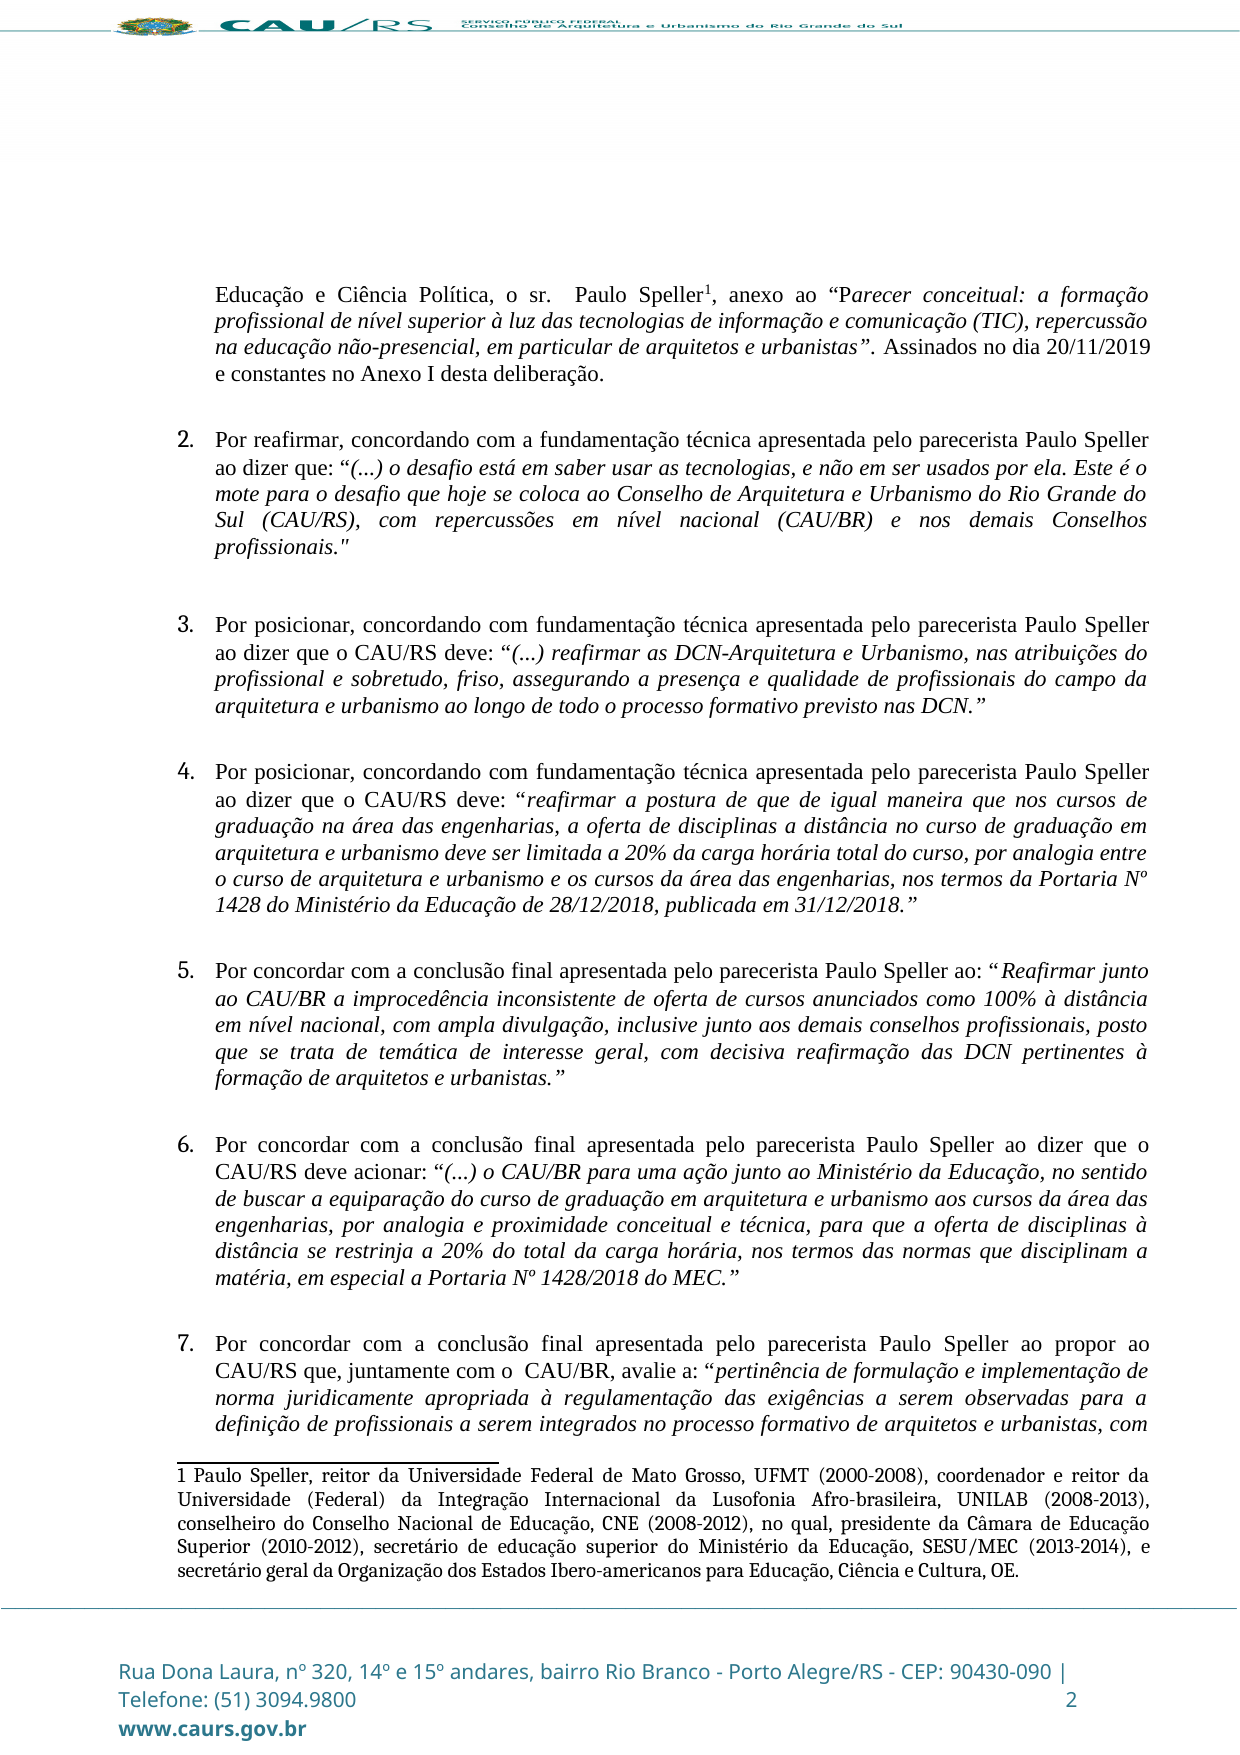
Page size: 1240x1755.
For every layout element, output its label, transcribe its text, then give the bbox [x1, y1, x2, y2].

list Educação e Ciência Política, o sr. Paulo Speller, anexo ao “Parecer conceitual: a formação profissional de nível superior à luz das tecnologias de informação e comunicação (TIC), repercussão na educação não-presencial, em particular de arquitetos e urbanistas”. Assinados no dia 20/11/2019 e constantes no Anexo I desta deliberação. [177, 281, 1151, 386]
list Por concordar com a conclusão final apresentada pelo parecerista Paulo Speller ao dizer que o CAU/RS deve acionar: “(...) o CAU/BR para uma ação junto ao Ministério da Educação, no sentido de buscar a equiparação do curso de graduação em arquitetura e urbanismo aos cursos da área das engenharias, por analogia e proximidade conceitual e técnica, para que a oferta de disciplinas à distância se restrinja a 20% do total da carga horária, nos termos das normas que disciplinam a matéria, em especial a Portaria Nº 1428/2018 do MEC.” [177, 1129, 1151, 1290]
list Por concordar com a conclusão final apresentada pelo parecerista Paulo Speller ao: “Reafirmar junto ao CAU/BR a improcedência inconsistente de oferta de cursos anunciados como 100% à distância em nível nacional, com ampla divulgação, inclusive junto aos demais conselhos profissionais, posto que se trata de temática de interesse geral, com decisiva reafirmação das DCN pertinentes à formação de arquitetos e urbanistas.” [177, 956, 1151, 1091]
list Por posicionar, concordando com fundamentação técnica apresentada pelo parecerista Paulo Speller ao dizer que o CAU/RS deve: “(...) reafirmar as DCN-Arquitetura e Urbanismo, nas atribuições do profissional e sobretudo, friso, assegurando a presença e qualidade de profissionais do campo da arquitetura e urbanismo ao longo de todo o processo formativo previsto nas DCN.” [177, 610, 1151, 718]
list Por posicionar, concordando com fundamentação técnica apresentada pelo parecerista Paulo Speller ao dizer que o CAU/RS deve: “reafirmar a postura de que de igual maneira que nos cursos de graduação na área das engenharias, a oferta de disciplinas a distância no curso de graduação em arquitetura e urbanismo deve ser limitada a 20% da carga horária total do curso, por analogia entre o curso de arquitetura e urbanismo e os cursos da área das engenharias, nos termos da Portaria Nº 1428 do Ministério da Educação de 28/12/2018, publicada em 31/12/2018.” [177, 757, 1151, 918]
list Por reafirmar, concordando com a fundamentação técnica apresentada pelo parecerista Paulo Speller ao dizer que: “(...) o desafio está em saber usar as tecnologias, e não em ser usados por ela. Este é o mote para o desafio que hoje se coloca ao Conselho de Arquitetura e Urbanismo do Rio Grande do Sul (CAU/RS), com repercussões em nível nacional (CAU/BR) e nos demais Conselhos profissionais." [177, 425, 1151, 559]
list Por concordar com a conclusão final apresentada pelo parecerista Paulo Speller ao propor ao CAU/RS que, juntamente com o CAU/BR, avalie a: “pertinência de formulação e implementação de norma juridicamente apropriada à regulamentação das exigências a serem observadas para a definição de profissionais a serem integrados no processo formativo de arquitetos e urbanistas, com [177, 1329, 1151, 1437]
list Paulo Speller, reitor da Universidade Federal de Mato Grosso, UFMT (2000-2008), coordenador e reitor da Universidade (Federal) da Integração Internacional da Lusofonia Afro-brasileira, UNILAB (2008-2013), conselheiro do Conselho Nacional de Educação, CNE (2008-2012), no qual, presidente da Câmara de Educação Superior (2010-2012), secretário de educação superior do Ministério da Educação, SESU/MEC (2013-2014), e secretário geral da Organização dos Estados Ibero-americanos para Educação, Ciência e Cultura, OE. [177, 1463, 1151, 1583]
